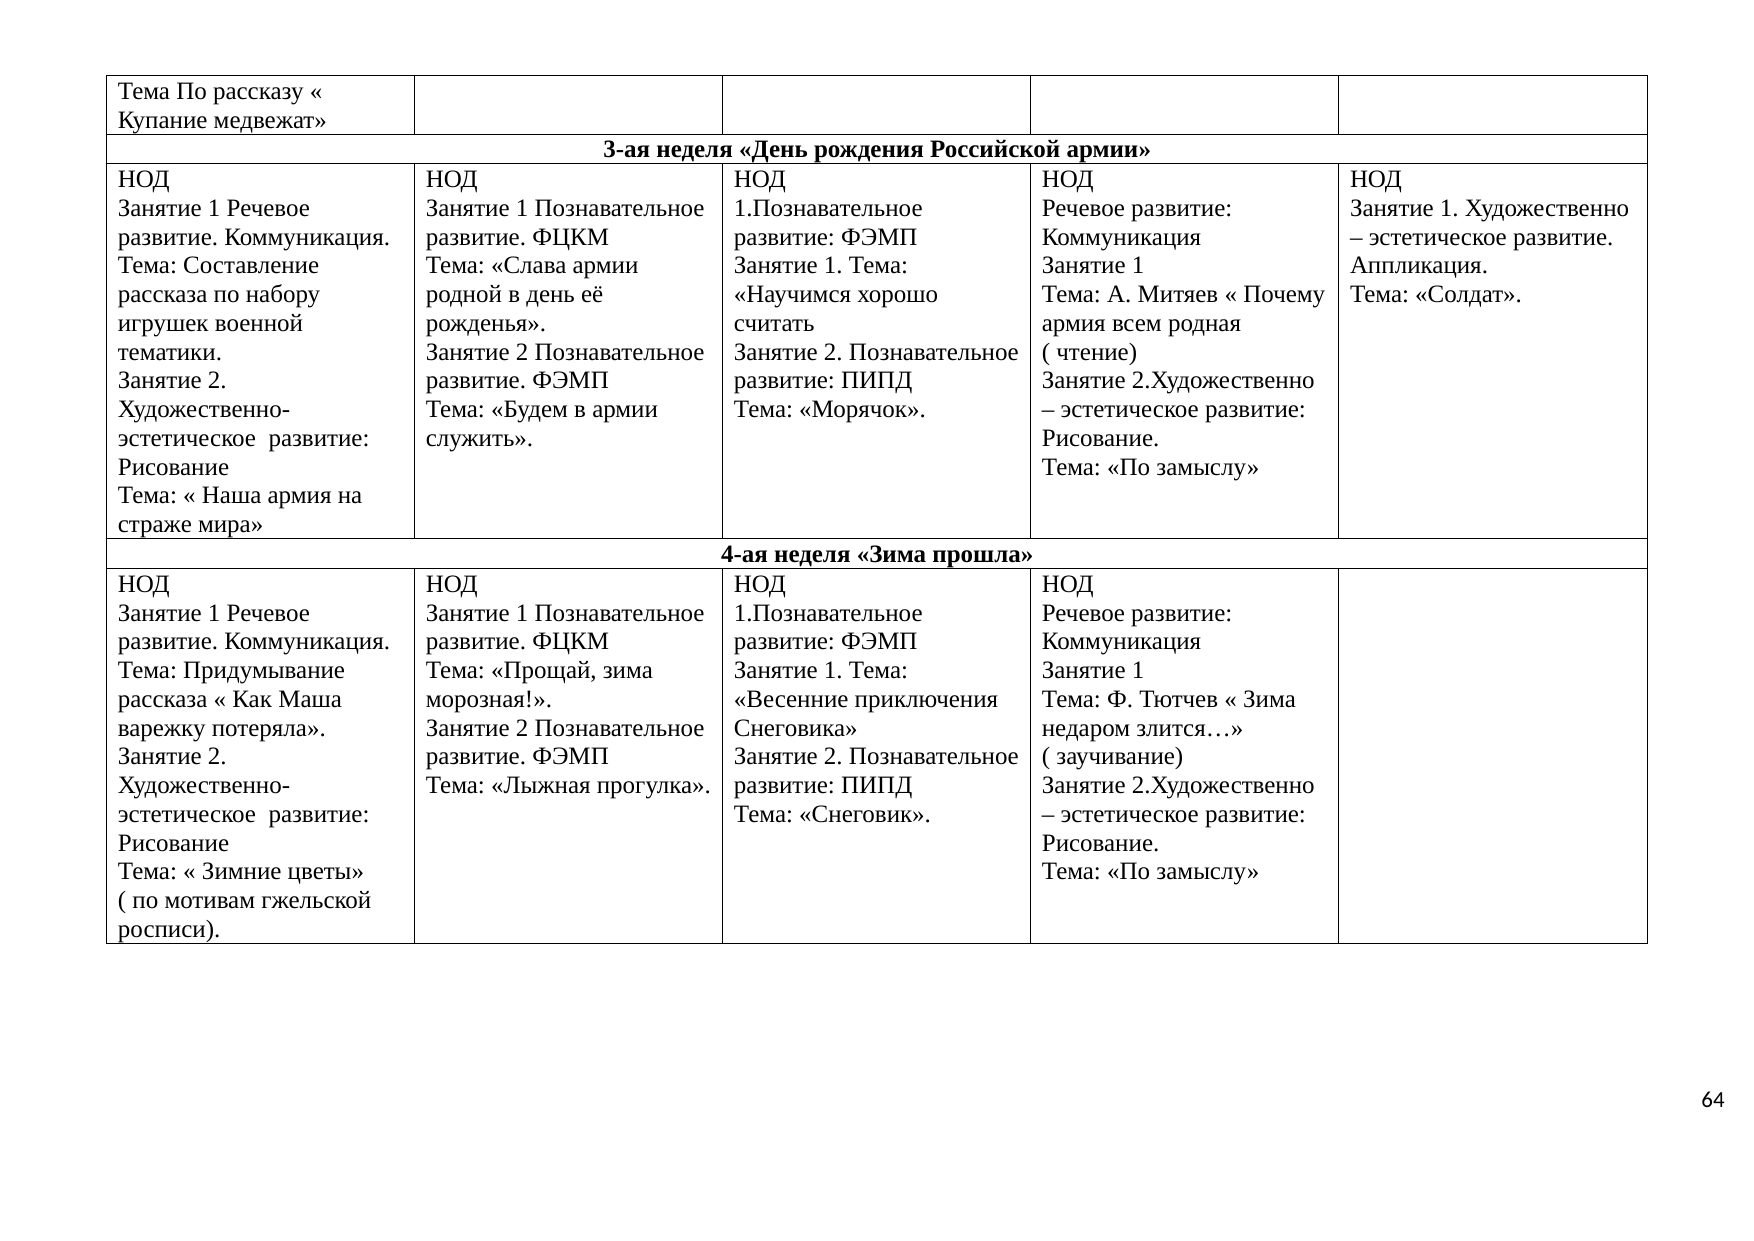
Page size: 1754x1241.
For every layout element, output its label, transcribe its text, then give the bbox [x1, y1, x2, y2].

table_cell 4-ая неделя «Зима прошла» [107, 539, 1647, 568]
table_cell НОД Занятие 1 Речевое развитие. Коммуникация. Тема: Составление рассказа по набору игрушек военной тематики. Занятие 2. Художественно-эстетическое развитие: Рисование Тема: « Наша армия на страже мира» [107, 164, 414, 538]
table_cell 3-ая неделя «День рождения Российской армии» [107, 135, 1647, 163]
table_cell [1031, 76, 1338, 133]
table_cell Тема По рассказу « Купание медвежат» [107, 76, 414, 133]
table_cell НОД Занятие 1 Познавательное развитие. ФЦКМ Тема: «Прощай, зима морозная!». Занятие 2 Познавательное развитие. ФЭМП Тема: «Лыжная прогулка». [415, 569, 722, 943]
table_cell [723, 76, 1030, 133]
table_cell НОД Речевое развитие: Коммуникация Занятие 1 Тема: А. Митяев « Почему армия всем родная ( чтение) Занятие 2.Художественно – эстетическое развитие: Рисование. Тема: «По замыслу» [1031, 164, 1338, 538]
table_cell НОД Занятие 1 Речевое развитие. Коммуникация. Тема: Придумывание рассказа « Как Маша варежку потеряла». Занятие 2. Художественно-эстетическое развитие: Рисование Тема: « Зимние цветы» ( по мотивам гжельской росписи). [107, 569, 414, 943]
table_cell НОД Занятие 1. Художественно – эстетическое развитие. Аппликация. Тема: «Солдат». [1339, 164, 1647, 538]
table_cell [1339, 76, 1647, 133]
table_cell НОД 1.Познавательное развитие: ФЭМП Занятие 1. Тема: «Весенние приключения Снеговика» Занятие 2. Познавательное развитие: ПИПД Тема: «Снеговик». [723, 569, 1030, 943]
table_cell НОД 1.Познавательное развитие: ФЭМП Занятие 1. Тема: «Научимся хорошо считать Занятие 2. Познавательное развитие: ПИПД Тема: «Морячок». [723, 164, 1030, 538]
table_cell НОД Занятие 1 Познавательное развитие. ФЦКМ Тема: «Слава армии родной в день её рожденья». Занятие 2 Познавательное развитие. ФЭМП Тема: «Будем в армии служить». [415, 164, 722, 538]
table_cell [415, 76, 722, 133]
table_cell [1339, 569, 1647, 943]
table_cell НОД Речевое развитие: Коммуникация Занятие 1 Тема: Ф. Тютчев « Зима недаром злится…» ( заучивание) Занятие 2.Художественно – эстетическое развитие: Рисование. Тема: «По замыслу» [1031, 569, 1338, 943]
